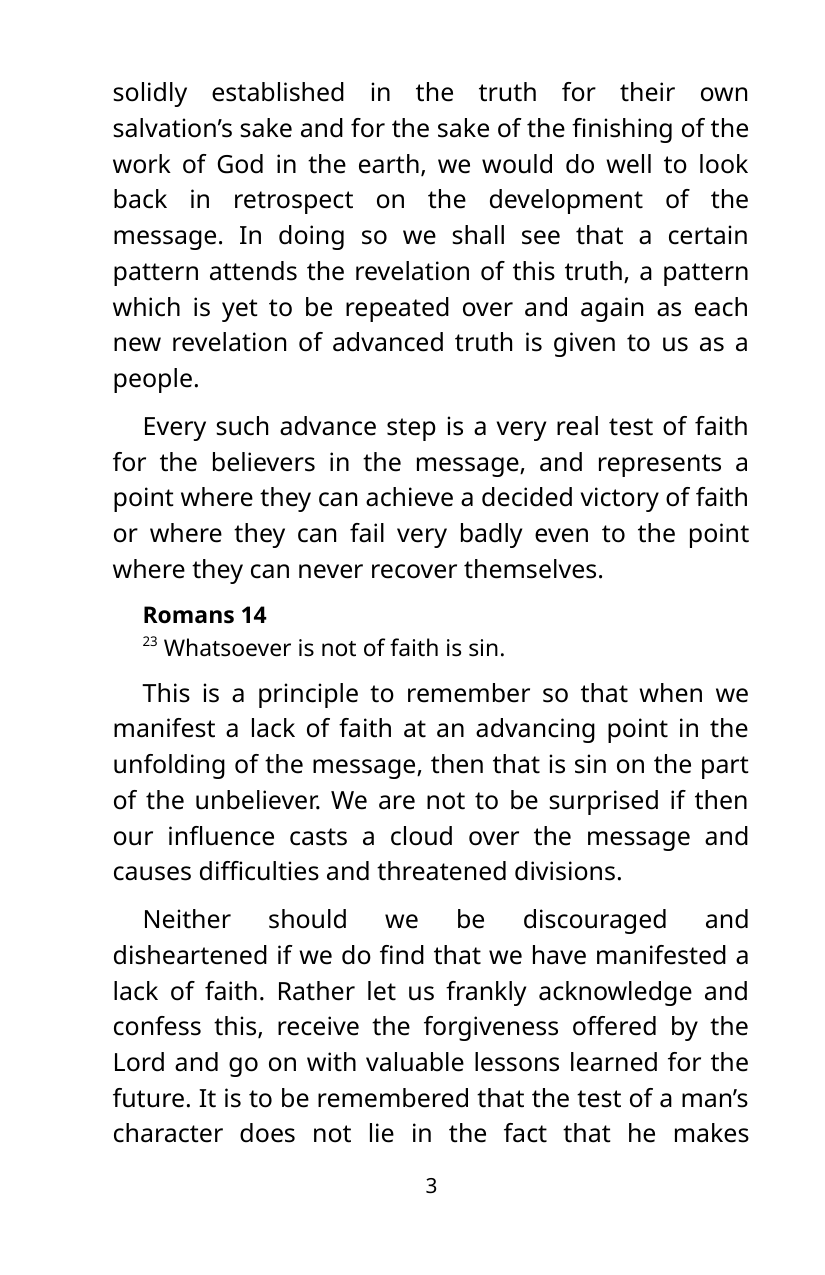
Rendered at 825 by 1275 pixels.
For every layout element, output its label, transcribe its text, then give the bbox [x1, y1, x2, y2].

text Every such advance step is a very real test of faith for the believers in the message, and represents a point where they can achieve a decided victory of faith or where they can fail very badly even to the point where they can never recover themselves. [112, 409, 750, 586]
text Romans 14 [142, 599, 750, 631]
text 23 Whatsoever is not of faith is sin. [142, 632, 720, 663]
text This is a principle to remember so that when we manifest a lack of faith at an advancing point in the unfolding of the message, then that is sin on the part of the unbeliever. We are not to be surprised if then our influence casts a cloud over the message and causes difficulties and threatened divisions. [112, 675, 750, 888]
text solidly established in the truth for their own salvation’s sake and for the sake of the finishing of the work of God in the earth, we would do well to look back in retrospect on the development of the message. In doing so we shall see that a certain pattern attends the revelation of this truth, a pattern which is yet to be repeated over and again as each new revelation of advanced truth is given to us as a people. [112, 75, 750, 395]
text Neither should we be discouraged and disheartened if we do find that we have manifested a lack of faith. Rather let us frankly acknowledge and confess this, receive the forgiveness offered by the Lord and go on with valuable lessons learned for the future. It is to be remembered that the test of a man’s character does not lie in the fact that he makes [112, 902, 750, 1150]
